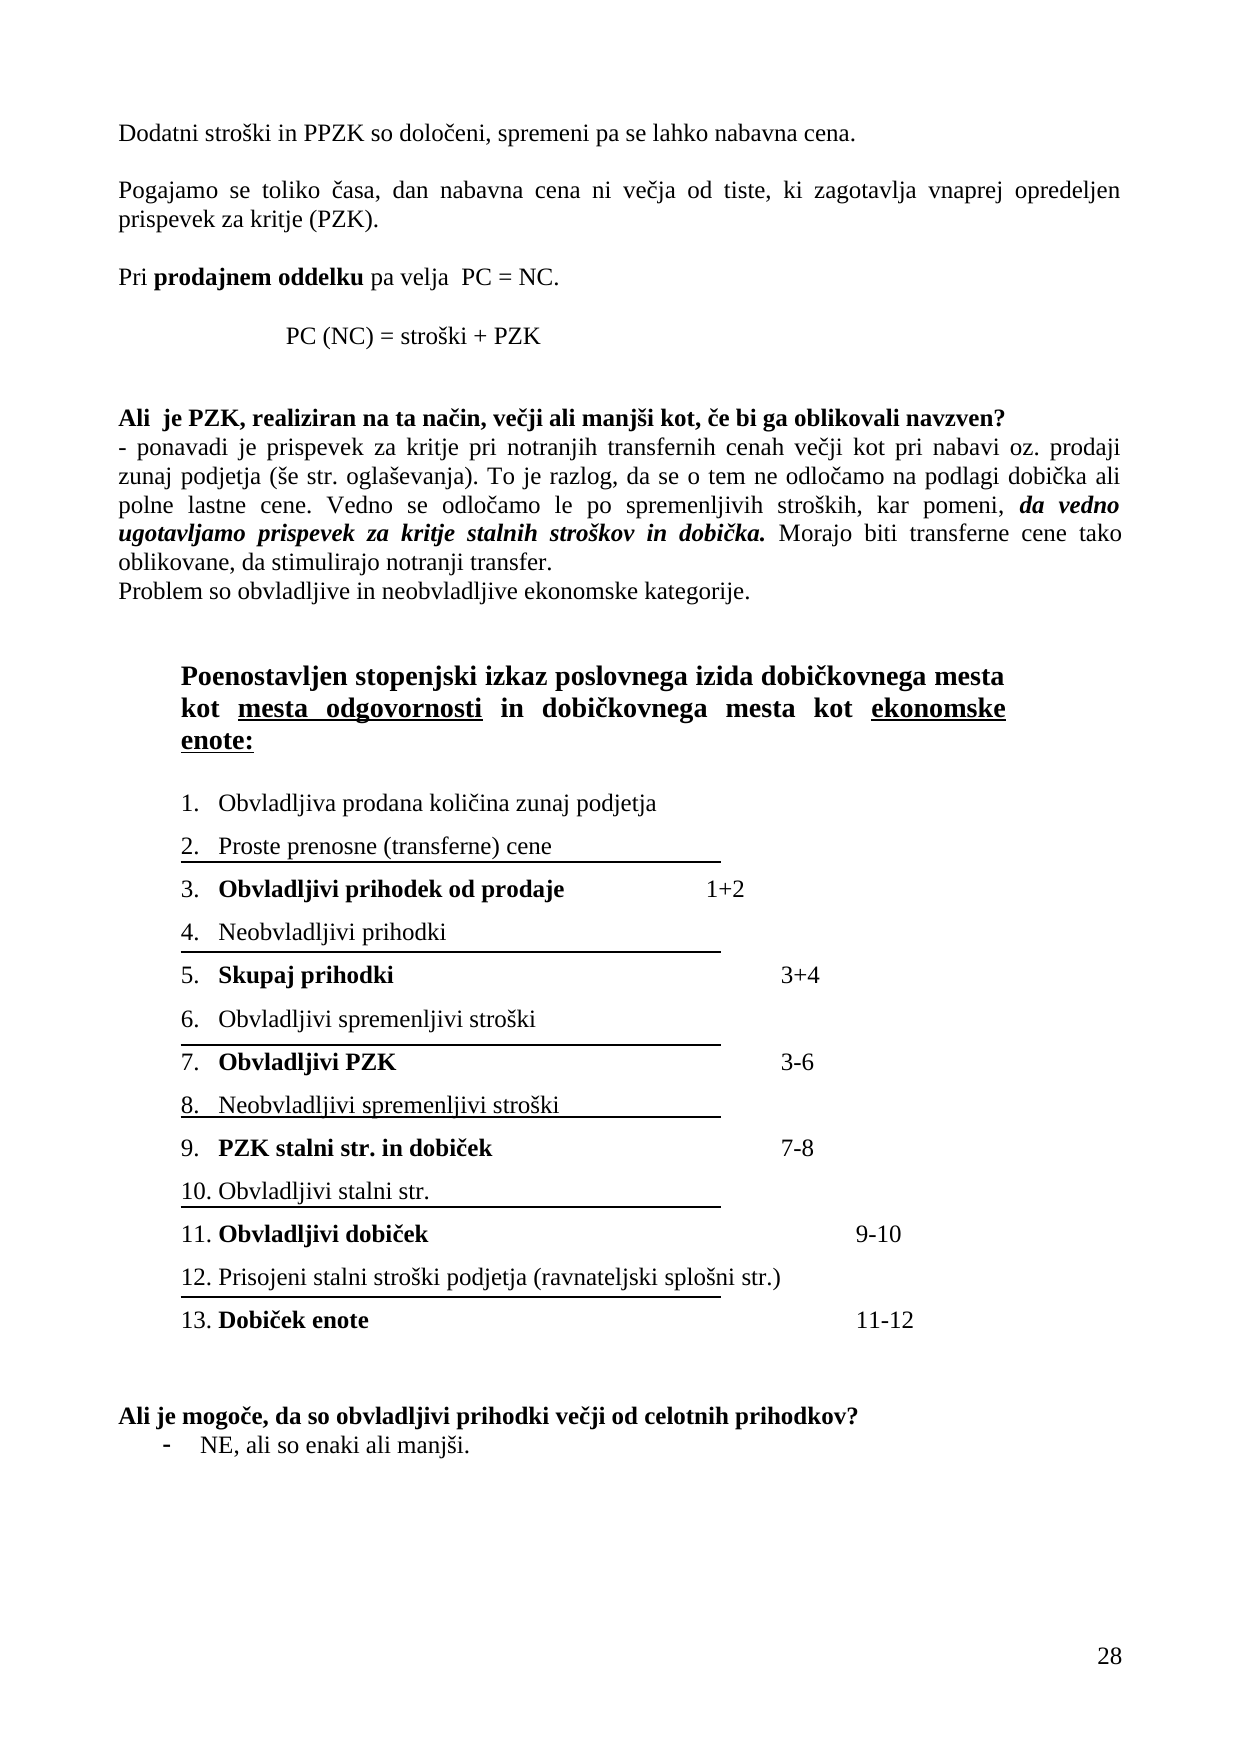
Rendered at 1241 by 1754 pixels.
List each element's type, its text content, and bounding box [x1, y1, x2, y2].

text Ali je PZK, realiziran na ta način, večji ali manjši kot, če bi ga oblikovali navzven? [118, 403, 1122, 432]
list Neobvladljivi spremenljivi stroški [181, 1090, 1006, 1119]
list Obvladljivi spremenljivi stroški [181, 1004, 1006, 1032]
text PC (NC) = stroški + PZK [286, 321, 601, 349]
text Pogajamo se toliko časa, dan nabavna cena ni večja od tiste, ki zagotavlja vnaprej opredeljen prispevek za kritje (PZK). [118, 176, 1122, 233]
list Obvladljivi dobiček 9-10 [181, 1219, 1006, 1248]
list Prisojeni stalni stroški podjetja (ravnateljski splošni str.) [181, 1262, 1006, 1291]
text Pri prodajnem oddelku pa velja PC = NC. [118, 262, 1122, 291]
list Skupaj prihodki 3+4 [181, 961, 1006, 989]
text Problem so obvladljive in neobvladljive ekonomske kategorije. [118, 576, 1122, 605]
list Obvladljivi stalni str. [181, 1176, 1006, 1205]
list Obvladljivi prihodek od prodaje 1+2 [181, 874, 1006, 903]
list Obvladljiva prodana količina zunaj podjetja [181, 788, 1006, 817]
list Proste prenosne (transferne) cene [181, 831, 1006, 860]
list Dobiček enote 11-12 [181, 1306, 1006, 1334]
list NE, ali so enaki ali manjši. [162, 1430, 1122, 1459]
list Neobvladljivi prihodki [181, 917, 1006, 946]
list PZK stalni str. in dobiček 7-8 [181, 1133, 1006, 1162]
subtitle Ali je mogoče, da so obvladljivi prihodki večji od celotnih prihodkov? [118, 1401, 1122, 1430]
text Dodatni stroški in PPZK so določeni, spremeni pa se lahko nabavna cena. [118, 118, 1122, 147]
text - ponavadi je prispevek za kritje pri notranjih transfernih cenah večji kot pri nabavi oz. prodaji zunaj podjetja (še str. oglaševanja). To je razlog, da se o tem ne odločamo na podlagi dobička ali polne lastne cene. Vedno se odločamo le po spremenljivih stroških, kar pomeni, da vedno ugotavljamo prispevek za kritje stalnih stroškov in dobička. Morajo biti transferne cene tako oblikovane, da stimulirajo notranji transfer. [118, 432, 1122, 576]
text Poenostavljen stopenjski izkaz poslovnega izida dobičkovnega mesta kot mesta odgovornosti in dobičkovnega mesta kot ekonomske enote: [181, 658, 1006, 756]
list Obvladljivi PZK 3-6 [181, 1047, 1006, 1076]
